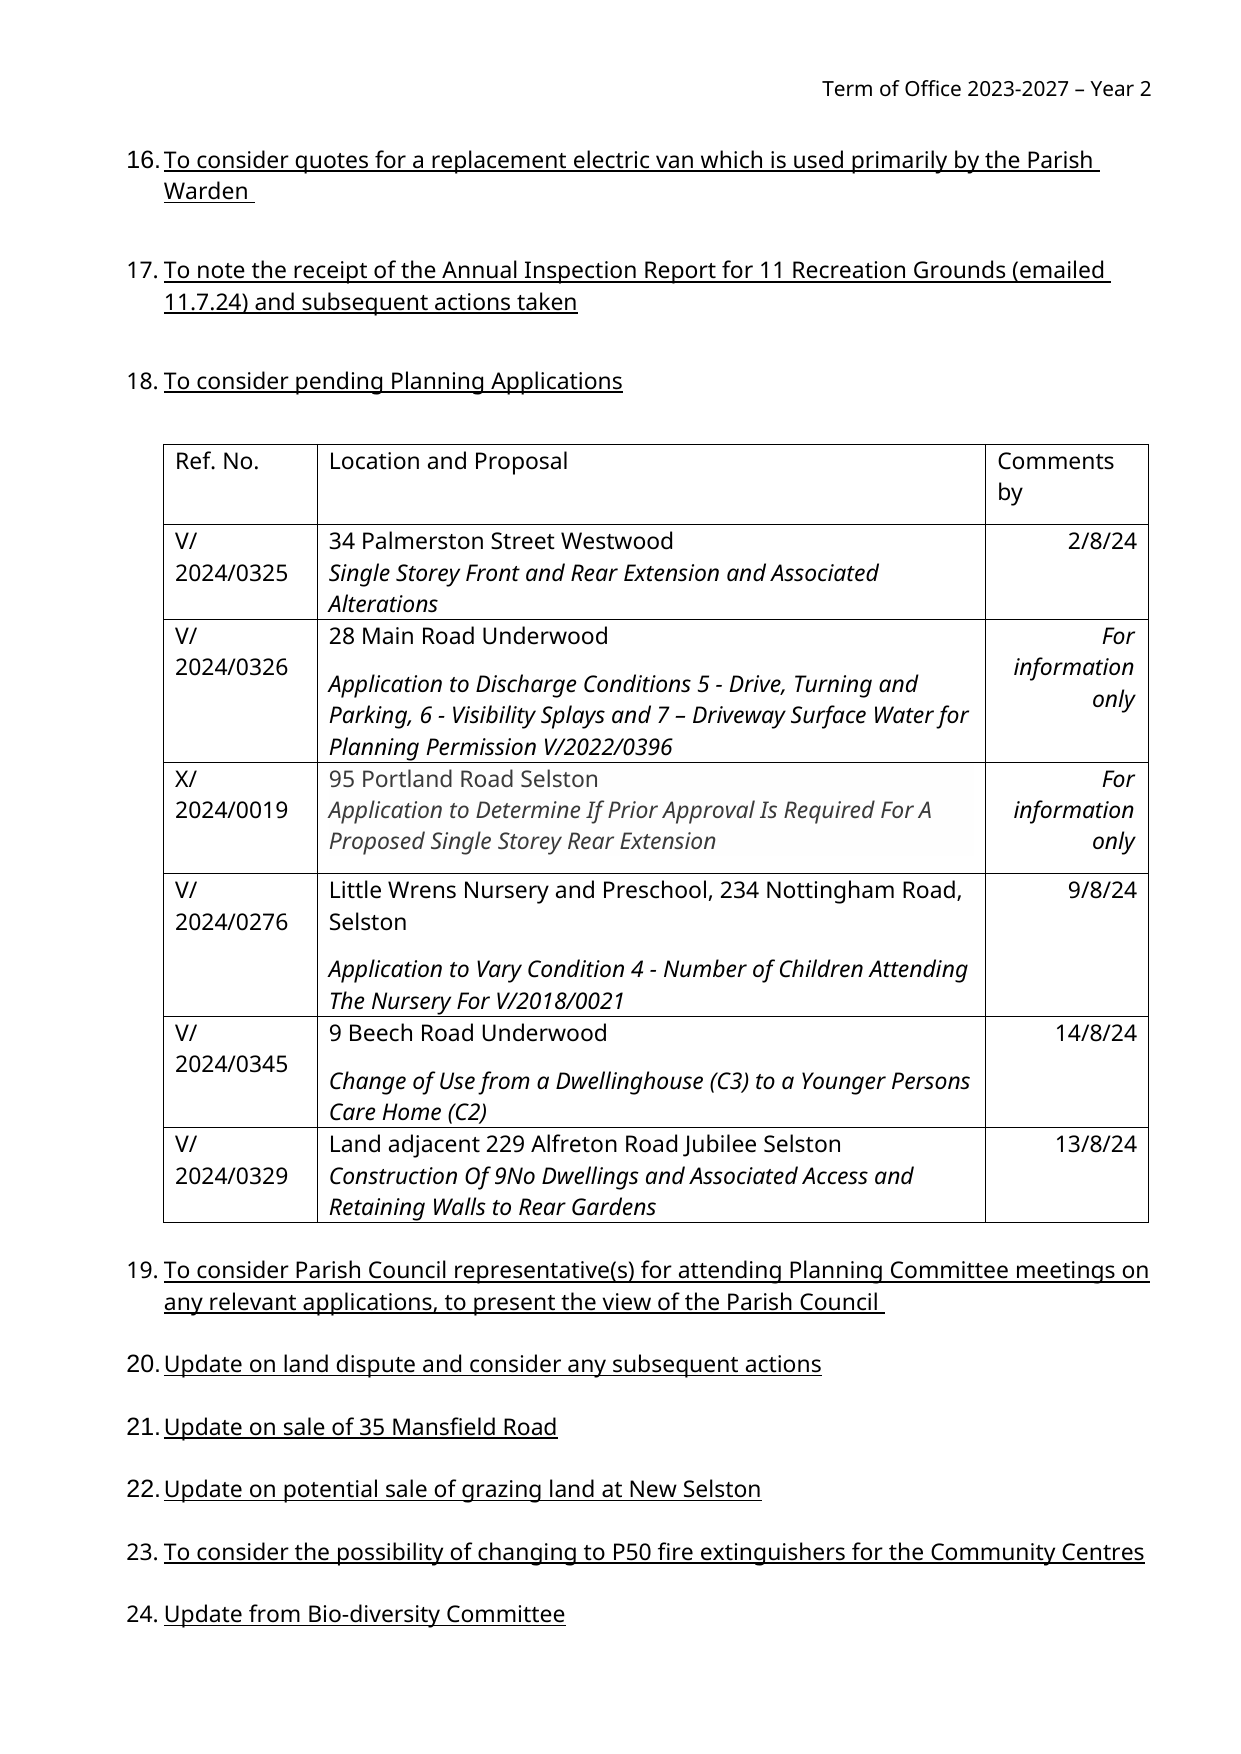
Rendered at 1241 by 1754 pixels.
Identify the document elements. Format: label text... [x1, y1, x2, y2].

table_cell V/2024/0276 [164, 874, 317, 1016]
list To consider pending Planning Applications [126, 365, 1152, 396]
table_cell 9/8/24 [986, 874, 1148, 1016]
table_cell 13/8/24 [986, 1128, 1148, 1222]
table_cell For information only [986, 763, 1148, 873]
table_cell V/2024/0345 [164, 1017, 317, 1127]
list To note the receipt of the Annual Inspection Report for 11 Recreation Grounds (emailed 11.7.24) and subsequent actions taken [126, 254, 1152, 317]
table_cell 95 Portland Road Selston Application to Determine If Prior Approval Is Required For A Proposed Single Storey Rear Extension [318, 763, 985, 873]
table_cell 9 Beech Road Underwood Change of Use from a Dwellinghouse (C3) to a Younger Persons Care Home (C2) [318, 1017, 985, 1127]
table_cell Land adjacent 229 Alfreton Road Jubilee Selston Construction Of 9No Dwellings and Associated Access and Retaining Walls to Rear Gardens [318, 1128, 985, 1222]
table_header Ref. No. [164, 445, 317, 524]
list To consider Parish Council representative(s) for attending Planning Committee meetings on any relevant applications, to present the view of the Parish Council [126, 1254, 1152, 1317]
table_cell Little Wrens Nursery and Preschool, 234 Nottingham Road, Selston Application to Vary Condition 4 - Number of Children Attending The Nursery For V/2018/0021 [318, 874, 985, 1016]
table_cell 34 Palmerston Street Westwood Single Storey Front and Rear Extension and Associated Alterations [318, 525, 985, 619]
list Update on sale of 35 Mansfield Road [126, 1411, 1152, 1442]
table_cell V/2024/0325 [164, 525, 317, 619]
list Update from Bio-diversity Committee [126, 1598, 1152, 1629]
table_header Comments by [986, 445, 1148, 524]
table_cell 2/8/24 [986, 525, 1148, 619]
table_cell X/2024/0019 [164, 763, 317, 873]
table_header Location and Proposal [318, 445, 985, 524]
list To consider quotes for a replacement electric van which is used primarily by the Parish Warden [126, 144, 1152, 206]
list Update on land dispute and consider any subsequent actions [126, 1348, 1152, 1379]
table_cell 28 Main Road Underwood Application to Discharge Conditions 5 - Drive, Turning and Parking, 6 - Visibility Splays and 7 – Driveway Surface Water for Planning Permission V/2022/0396 [318, 620, 985, 762]
list Update on potential sale of grazing land at New Selston [126, 1473, 1152, 1504]
table_cell 14/8/24 [986, 1017, 1148, 1127]
table_cell V/2024/0329 [164, 1128, 317, 1222]
list To consider the possibility of changing to P50 fire extinguishers for the Community Centres [126, 1536, 1152, 1567]
table_cell For information only [986, 620, 1148, 762]
table_cell V/2024/0326 [164, 620, 317, 762]
